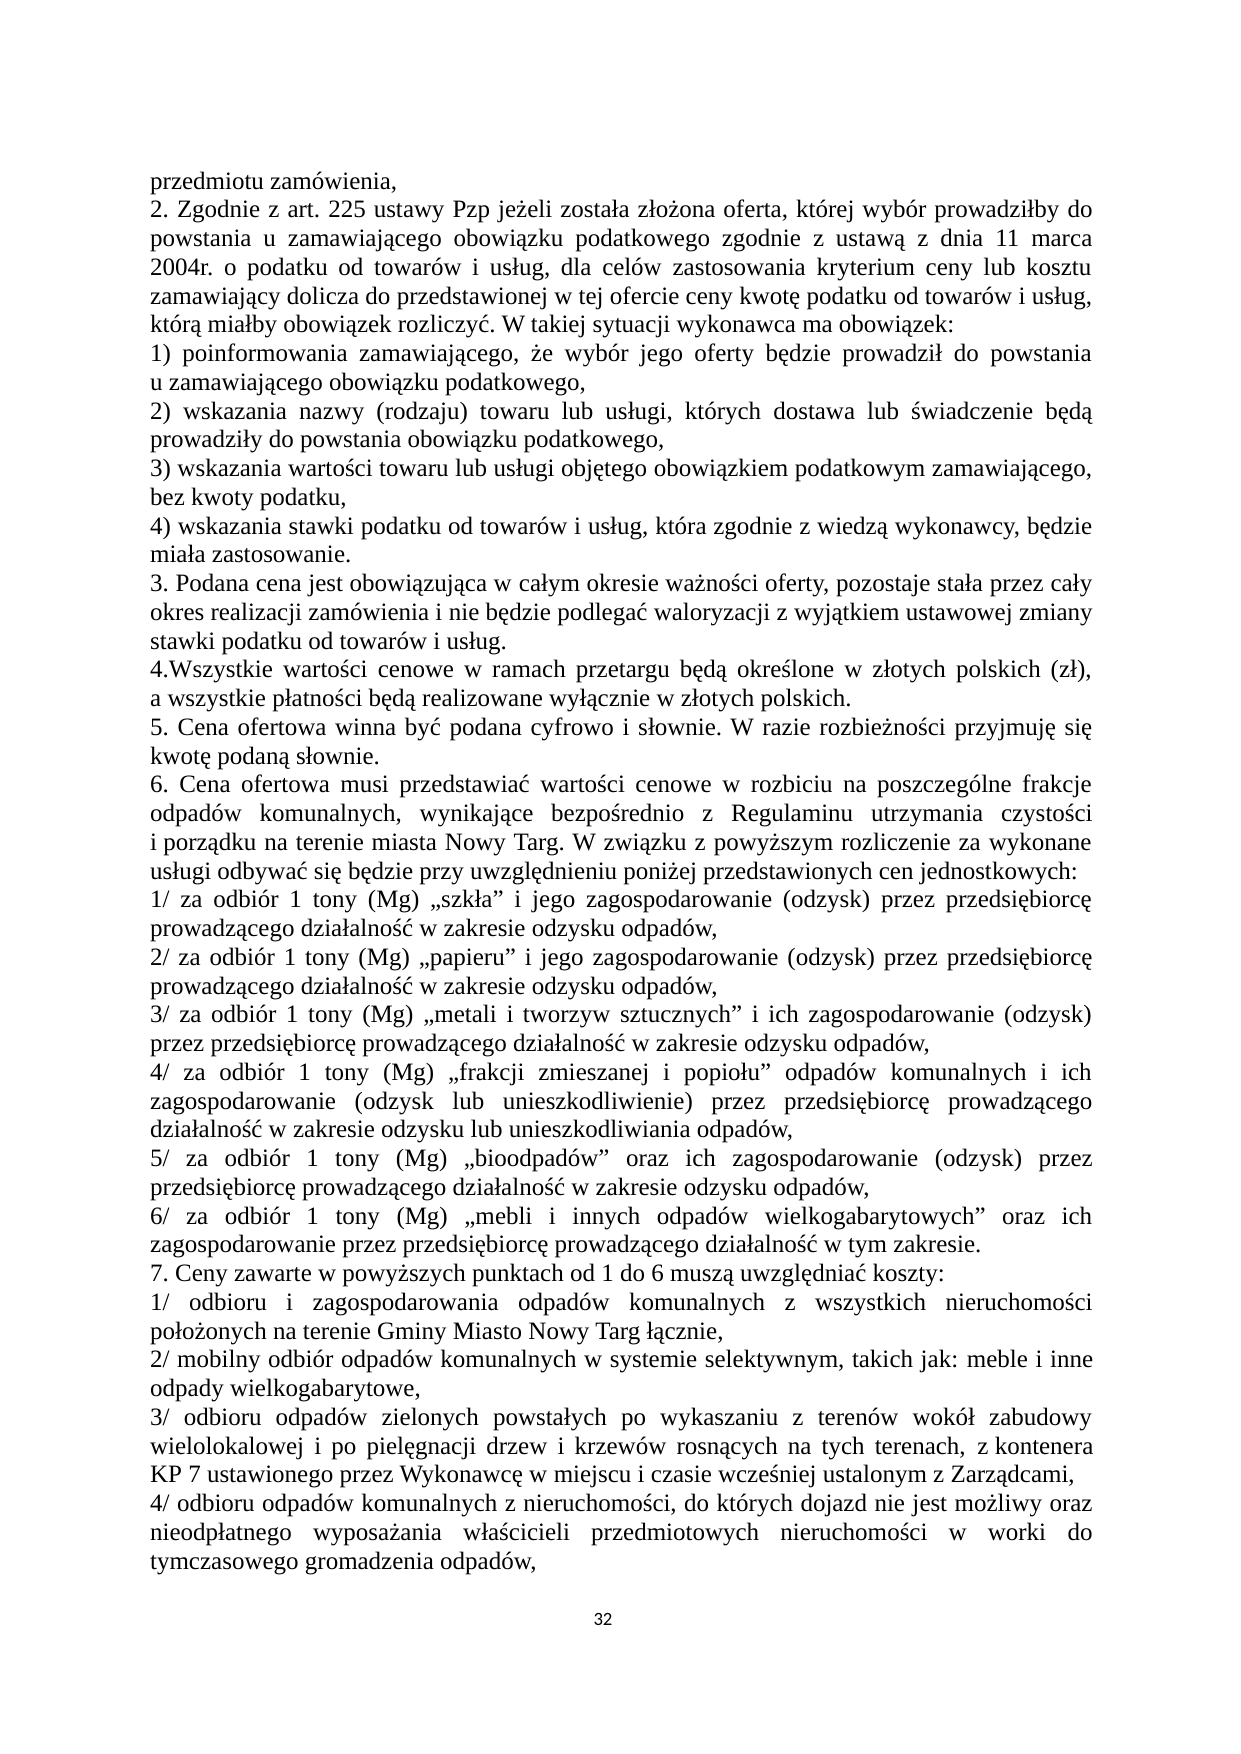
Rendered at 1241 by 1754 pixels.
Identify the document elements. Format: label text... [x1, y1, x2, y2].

text 3. Podana cena jest obowiązująca w całym okresie ważności oferty, pozostaje stała przez cały okres realizacji zamówienia i nie będzie podlegać waloryzacji z wyjątkiem ustawowej zmiany stawki podatku od towarów i usług. [150, 568, 1093, 654]
text 3/ za odbiór 1 tony (Mg) „metali i tworzyw sztucznych” i ich zagospodarowanie (odzysk) przez przedsiębiorcę prowadzącego działalność w zakresie odzysku odpadów, [150, 999, 1093, 1057]
text 6. Cena ofertowa musi przedstawiać wartości cenowe w rozbiciu na poszczególne frakcje odpadów komunalnych, wynikające bezpośrednio z Regulaminu utrzymania czystości i porządku na terenie miasta Nowy Targ. W związku z powyższym rozliczenie za wykonane usługi odbywać się będzie przy uwzględnieniu poniżej przedstawionych cen jednostkowych: [150, 769, 1093, 884]
text 1/ odbioru i zagospodarowania odpadów komunalnych z wszystkich nieruchomości położonych na terenie Gminy Miasto Nowy Targ łącznie, [150, 1287, 1093, 1344]
text 2) wskazania nazwy (rodzaju) towaru lub usługi, których dostawa lub świadczenie będą prowadziły do powstania obowiązku podatkowego, [150, 396, 1093, 453]
text 4) wskazania stawki podatku od towarów i usług, która zgodnie z wiedzą wykonawcy, będzie miała zastosowanie. [150, 511, 1093, 568]
text 2/ mobilny odbiór odpadów komunalnych w systemie selektywnym, takich jak: meble i inne odpady wielkogabarytowe, [150, 1344, 1093, 1402]
text przedmiotu zamówienia, [150, 166, 1093, 194]
text 4/ za odbiór 1 tony (Mg) „frakcji zmieszanej i popiołu” odpadów komunalnych i ich zagospodarowanie (odzysk lub unieszkodliwienie) przez przedsiębiorcę prowadzącego działalność w zakresie odzysku lub unieszkodliwiania odpadów, [150, 1057, 1093, 1143]
text 2. Zgodnie z art. 225 ustawy Pzp jeżeli została złożona oferta, której wybór prowadziłby do powstania u zamawiającego obowiązku podatkowego zgodnie z ustawą z dnia 11 marca 2004r. o podatku od towarów i usług, dla celów zastosowania kryterium ceny lub kosztu zamawiający dolicza do przedstawionej w tej ofercie ceny kwotę podatku od towarów i usług, którą miałby obowiązek rozliczyć. W takiej sytuacji wykonawca ma obowiązek: [150, 194, 1093, 338]
text 1) poinformowania zamawiającego, że wybór jego oferty będzie prowadził do powstania u zamawiającego obowiązku podatkowego, [150, 338, 1093, 396]
text 3) wskazania wartości towaru lub usługi objętego obowiązkiem podatkowym zamawiającego, bez kwoty podatku, [150, 453, 1093, 511]
text 4/ odbioru odpadów komunalnych z nieruchomości, do których dojazd nie jest możliwy oraz nieodpłatnego wyposażania właścicieli przedmiotowych nieruchomości w worki do tymczasowego gromadzenia odpadów, [150, 1488, 1093, 1574]
text 3/ odbioru odpadów zielonych powstałych po wykaszaniu z terenów wokół zabudowy wielolokalowej i po pielęgnacji drzew i krzewów rosnących na tych terenach, z kontenera KP 7 ustawionego przez Wykonawcę w miejscu i czasie wcześniej ustalonym z Zarządcami, [150, 1402, 1093, 1488]
text 6/ za odbiór 1 tony (Mg) „mebli i innych odpadów wielkogabarytowych” oraz ich zagospodarowanie przez przedsiębiorcę prowadzącego działalność w tym zakresie. [150, 1201, 1093, 1258]
text 4.Wszystkie wartości cenowe w ramach przetargu będą określone w złotych polskich (zł), a wszystkie płatności będą realizowane wyłącznie w złotych polskich. [150, 654, 1093, 712]
text 2/ za odbiór 1 tony (Mg) „papieru” i jego zagospodarowanie (odzysk) przez przedsiębiorcę prowadzącego działalność w zakresie odzysku odpadów, [150, 942, 1093, 999]
text 5. Cena ofertowa winna być podana cyfrowo i słownie. W razie rozbieżności przyjmuję się kwotę podaną słownie. [150, 712, 1093, 769]
text 1/ za odbiór 1 tony (Mg) „szkła” i jego zagospodarowanie (odzysk) przez przedsiębiorcę prowadzącego działalność w zakresie odzysku odpadów, [150, 884, 1093, 942]
text 7. Ceny zawarte w powyższych punktach od 1 do 6 muszą uwzględniać koszty: [150, 1258, 1093, 1287]
text 5/ za odbiór 1 tony (Mg) „bioodpadów” oraz ich zagospodarowanie (odzysk) przez przedsiębiorcę prowadzącego działalność w zakresie odzysku odpadów, [150, 1143, 1093, 1201]
